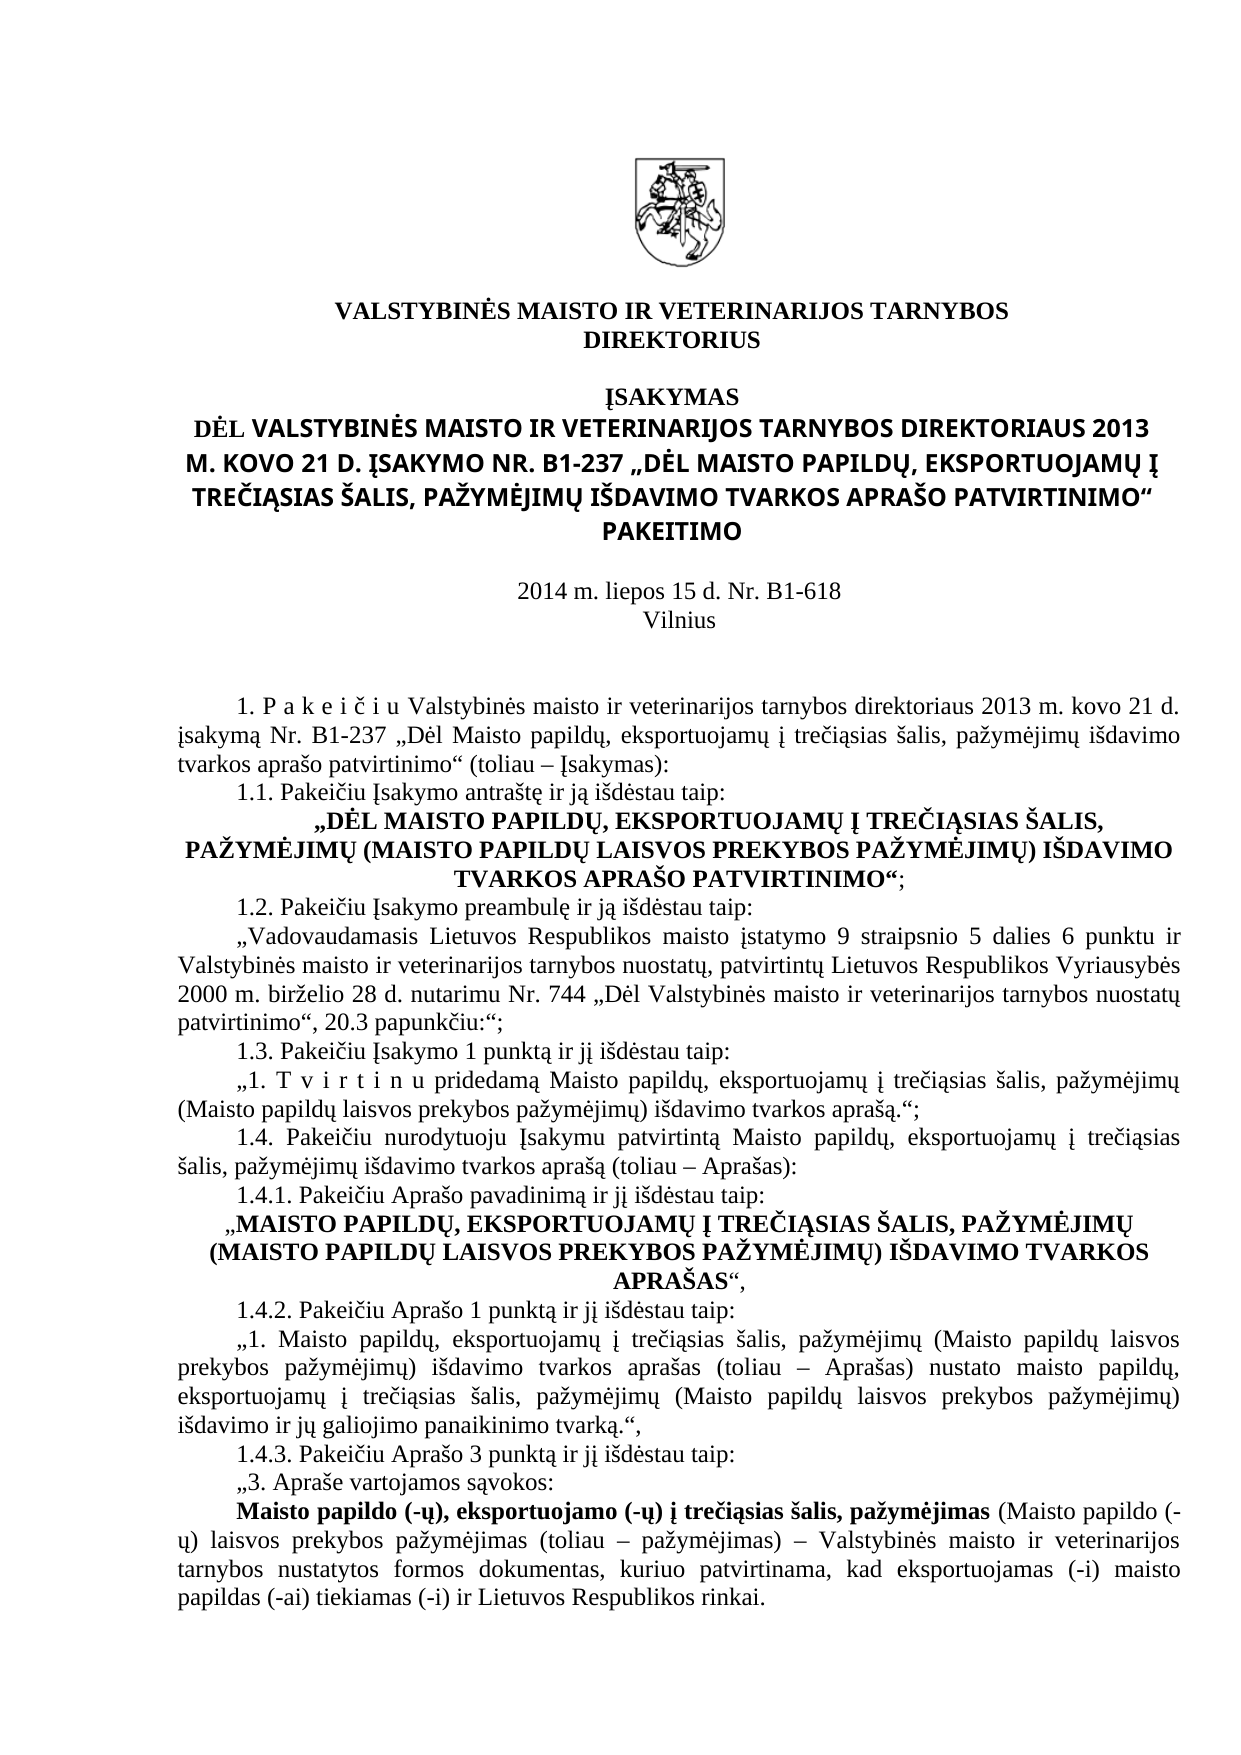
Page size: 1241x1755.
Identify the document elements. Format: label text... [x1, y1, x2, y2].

text 1.4.2. Pakeičiu Aprašo 1 punktą ir jį išdėstau taip: [177, 1295, 1181, 1324]
text „Vadovaudamasis Lietuvos Respublikos maisto įstatymo 9 straipsnio 5 dalies 6 punktu ir Valstybinės maisto ir veterinarijos tarnybos nuostatų, patvirtintų Lietuvos Respublikos Vyriausybės 2000 m. birželio 28 d. nutarimu Nr. 744 „Dėl Valstybinės maisto ir veterinarijos tarnybos nuostatų patvirtinimo“, 20.3 papunkčiu:“; [177, 921, 1181, 1036]
text 1.3. Pakeičiu Įsakymo 1 punktą ir jį išdėstau taip: [177, 1036, 1181, 1065]
text 1.4.3. Pakeičiu Aprašo 3 punktą ir jį išdėstau taip: [177, 1439, 1181, 1467]
text Vilnius [177, 605, 1181, 634]
text 2014 m. liepos 15 d. Nr. B1-618 [177, 576, 1181, 605]
text VALSTYBINĖS MAISTO IR VETERINARIJOS TARNYBOS [177, 296, 1167, 325]
text ĮSAKYMAS [177, 382, 1167, 411]
text „DĖL MAISTO PAPILDŲ, EKSPORTUOJAMŲ Į TREČIĄSIAS ŠALIS, PAŽYMĖJIMŲ (MAISTO PAPILDŲ LAISVOS PREKYBOS PAŽYMĖJIMŲ) IŠDAVIMO TVARKOS APRAŠO PATVIRTINIMO“; [177, 806, 1181, 892]
text 1. P a k e i č i u Valstybinės maisto ir veterinarijos tarnybos direktoriaus 2013 m. kovo 21 d. įsakymą Nr. B1-237 „Dėl Maisto papildų, eksportuojamų į trečiąsias šalis, pažymėjimų išdavimo tvarkos aprašo patvirtinimo“ (toliau – Įsakymas): [177, 691, 1181, 777]
text 1.2. Pakeičiu Įsakymo preambulę ir ją išdėstau taip: [177, 892, 1181, 921]
text Maisto papildo (-ų), eksportuojamo (-ų) į trečiąsias šalis, pažymėjimas (Maisto papildo (-ų) laisvos prekybos pažymėjimas (toliau – pažymėjimas) – Valstybinės maisto ir veterinarijos tarnybos nustatytos formos dokumentas, kuriuo patvirtinama, kad eksportuojamas (-i) maisto papildas (-ai) tiekiamas (-i) ir Lietuvos Respublikos rinkai. [177, 1496, 1181, 1611]
text „3. Apraše vartojamos sąvokos: [177, 1467, 1181, 1496]
text 1.4. Pakeičiu nurodytuoju Įsakymu patvirtintą Maisto papildų, eksportuojamų į trečiąsias šalis, pažymėjimų išdavimo tvarkos aprašą (toliau – Aprašas): [177, 1122, 1181, 1180]
text DĖL VALSTYBINĖS MAISTO IR VETERINARIJOS TARNYBOS DIREKTORIAUS 2013 M. KOVO 21 D. ĮSAKYMO NR. B1-237 „DĖL MAISTO PAPILDŲ, EKSPORTUOJAMŲ Į TREČIĄSIAS ŠALIS, PAŽYMĖJIMŲ IŠDAVIMO TVARKOS APRAŠO PATVIRTINIMO“ PAKEITIMO [177, 411, 1167, 547]
text „1. Maisto papildų, eksportuojamų į trečiąsias šalis, pažymėjimų (Maisto papildų laisvos prekybos pažymėjimų) išdavimo tvarkos aprašas (toliau – Aprašas) nustato maisto papildų, eksportuojamų į trečiąsias šalis, pažymėjimų (Maisto papildų laisvos prekybos pažymėjimų) išdavimo ir jų galiojimo panaikinimo tvarką.“, [177, 1324, 1181, 1439]
text 1.1. Pakeičiu Įsakymo antraštę ir ją išdėstau taip: [177, 777, 1181, 806]
text „MAISTO PAPILDŲ, EKSPORTUOJAMŲ Į TREČIĄSIAS ŠALIS, PAŽYMĖJIMŲ (MAISTO PAPILDŲ LAISVOS PREKYBOS PAŽYMĖJIMŲ) IŠDAVIMO TVARKOS APRAŠAS“, [177, 1209, 1181, 1295]
text DIREKTORIUS [177, 325, 1167, 354]
text „1. T v i r t i n u pridedamą Maisto papildų, eksportuojamų į trečiąsias šalis, pažymėjimų (Maisto papildų laisvos prekybos pažymėjimų) išdavimo tvarkos aprašą.“; [177, 1065, 1181, 1122]
text 1.4.1. Pakeičiu Aprašo pavadinimą ir jį išdėstau taip: [177, 1180, 1181, 1209]
